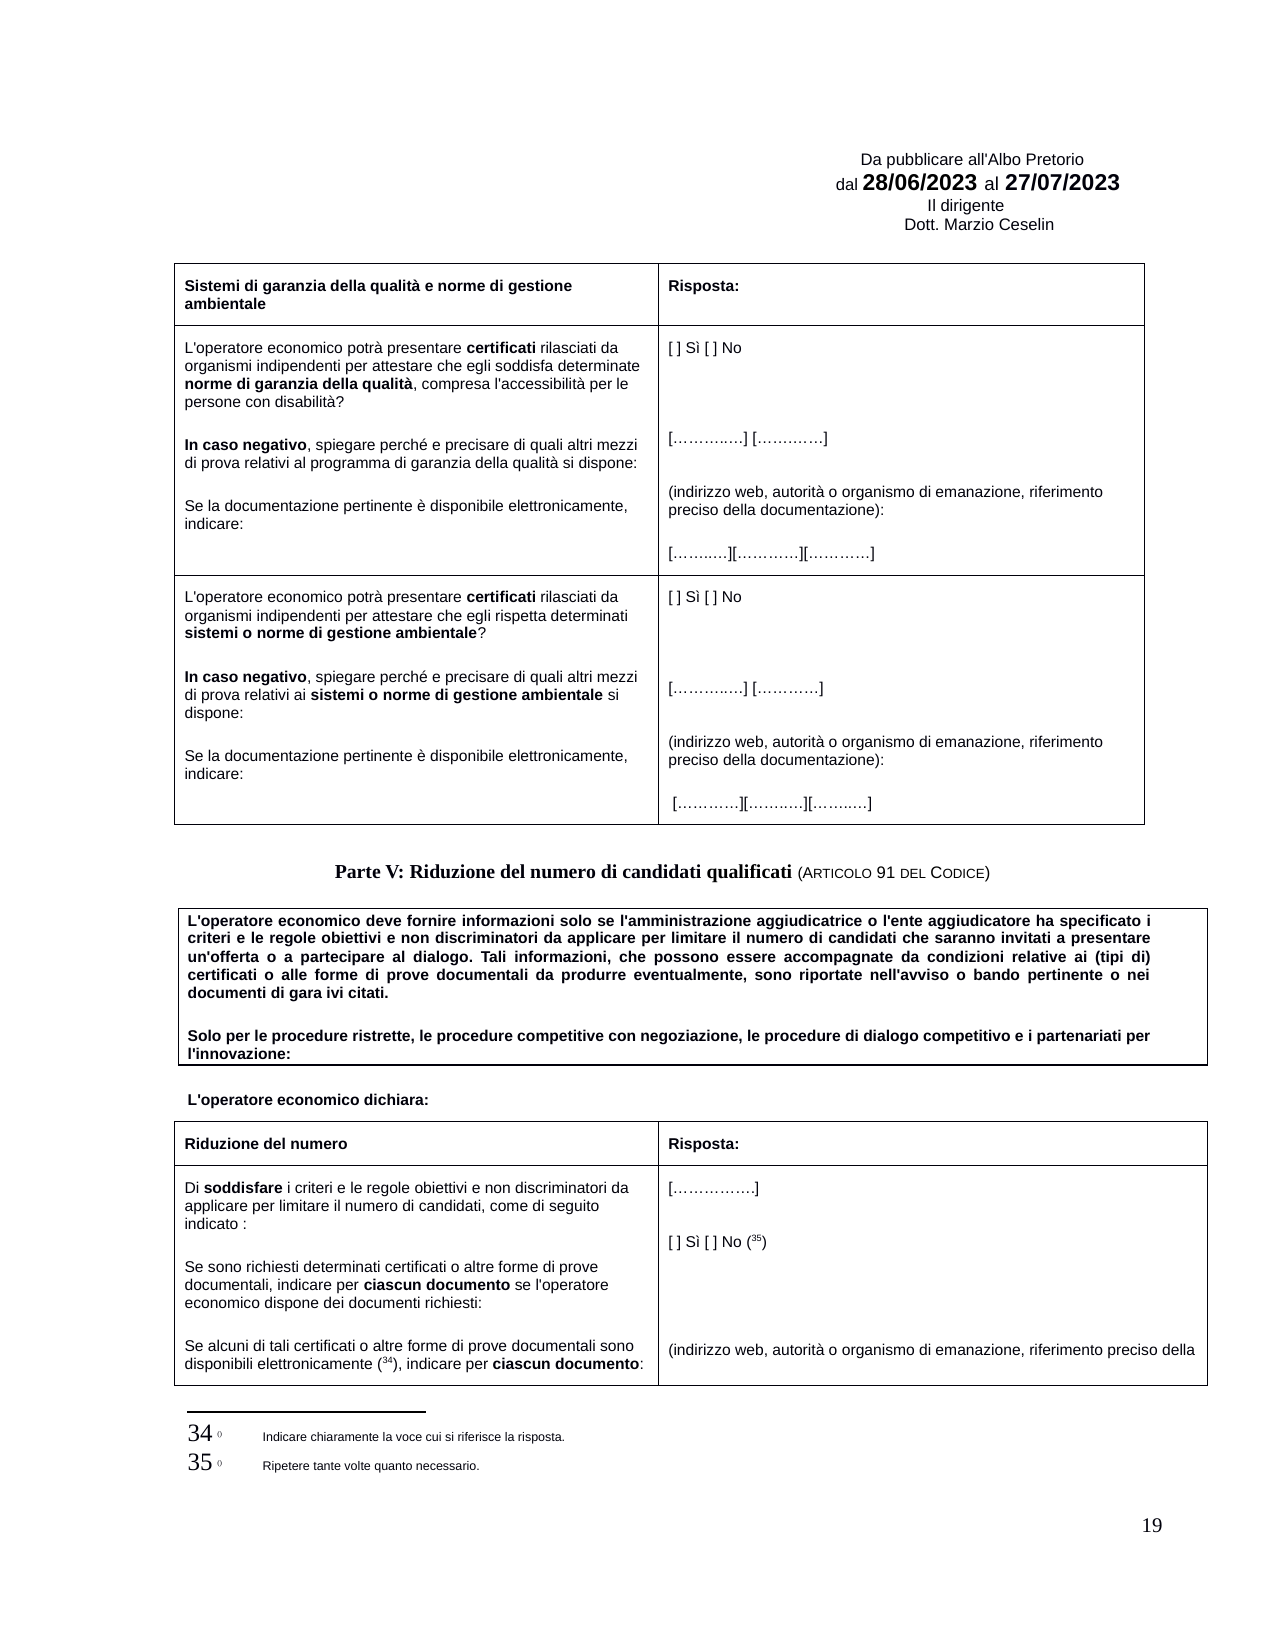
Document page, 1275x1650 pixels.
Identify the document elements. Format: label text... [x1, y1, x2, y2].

table_header Riduzione del numero [175, 1122, 658, 1165]
table_cell [ ] Sì [ ] No [………..…] […….……] (indirizzo web, autorità o organismo di emanazione, riferimento preciso della documentazione): [……..…][…………][…………] [659, 326, 1144, 575]
table_cell […………….] [ ] Sì [ ] No () (indirizzo web, autorità o organismo di emanazione, riferimento preciso della [659, 1166, 1207, 1385]
table_header Risposta: [659, 1122, 1207, 1165]
text Parte V: Riduzione del numero di candidati qualificati (Articolo 91 del Codice) [187, 860, 1137, 883]
table_cell [ ] Sì [ ] No [………..…] […………] (indirizzo web, autorità o organismo di emanazione, riferimento preciso della documentazione): […………][……..…][……..…] [659, 576, 1144, 824]
table_cell L'operatore economico potrà presentare certificati rilasciati da organismi indipendenti per attestare che egli soddisfa determinate norme di garanzia della qualità, compresa l'accessibilità per le persone con disabilità? In caso negativo, spiegare perché e precisare di quali altri mezzi di prova relativi al programma di garanzia della qualità si dispone: Se la documentazione pertinente è disponibile elettronicamente, indicare: [175, 326, 658, 575]
text Solo per le procedure ristrette, le procedure competitive con negoziazione, le procedure di dialogo competitivo e i partenariati per l'innovazione: [179, 1023, 1207, 1064]
text L'operatore economico dichiara: [187, 1091, 1137, 1108]
table_header Risposta: [659, 264, 1144, 325]
table_cell Di soddisfare i criteri e le regole obiettivi e non discriminatori da applicare per limitare il numero di candidati, come di seguito indicato : Se sono richiesti determinati certificati o altre forme di prove documentali, indicare per ciascun documento se l'operatore economico dispone dei documenti richiesti: Se alcuni di tali certificati o altre forme di prove documentali sono disponibili elettronicamente (), indicare per ciascun documento: [175, 1166, 658, 1385]
table_header Sistemi di garanzia della qualità e norme di gestione ambientale [175, 264, 658, 325]
text L'operatore economico deve fornire informazioni solo se l'amministrazione aggiudicatrice o l'ente aggiudicatore ha specificato i criteri e le regole obiettivi e non discriminatori da applicare per limitare il numero di candidati che saranno invitati a presentare un'offerta o a partecipare al dialogo. Tali informazioni, che possono essere accompagnate da condizioni relative ai (tipi di) certificati o alle forme di prove documentali da produrre eventualmente, sono riportate nell'avviso o bando pertinente o nei documenti di gara ivi citati. [179, 909, 1207, 1001]
table_cell L'operatore economico potrà presentare certificati rilasciati da organismi indipendenti per attestare che egli rispetta determinati sistemi o norme di gestione ambientale? In caso negativo, spiegare perché e precisare di quali altri mezzi di prova relativi ai sistemi o norme di gestione ambientale si dispone: Se la documentazione pertinente è disponibile elettronicamente, indicare: [175, 576, 658, 824]
